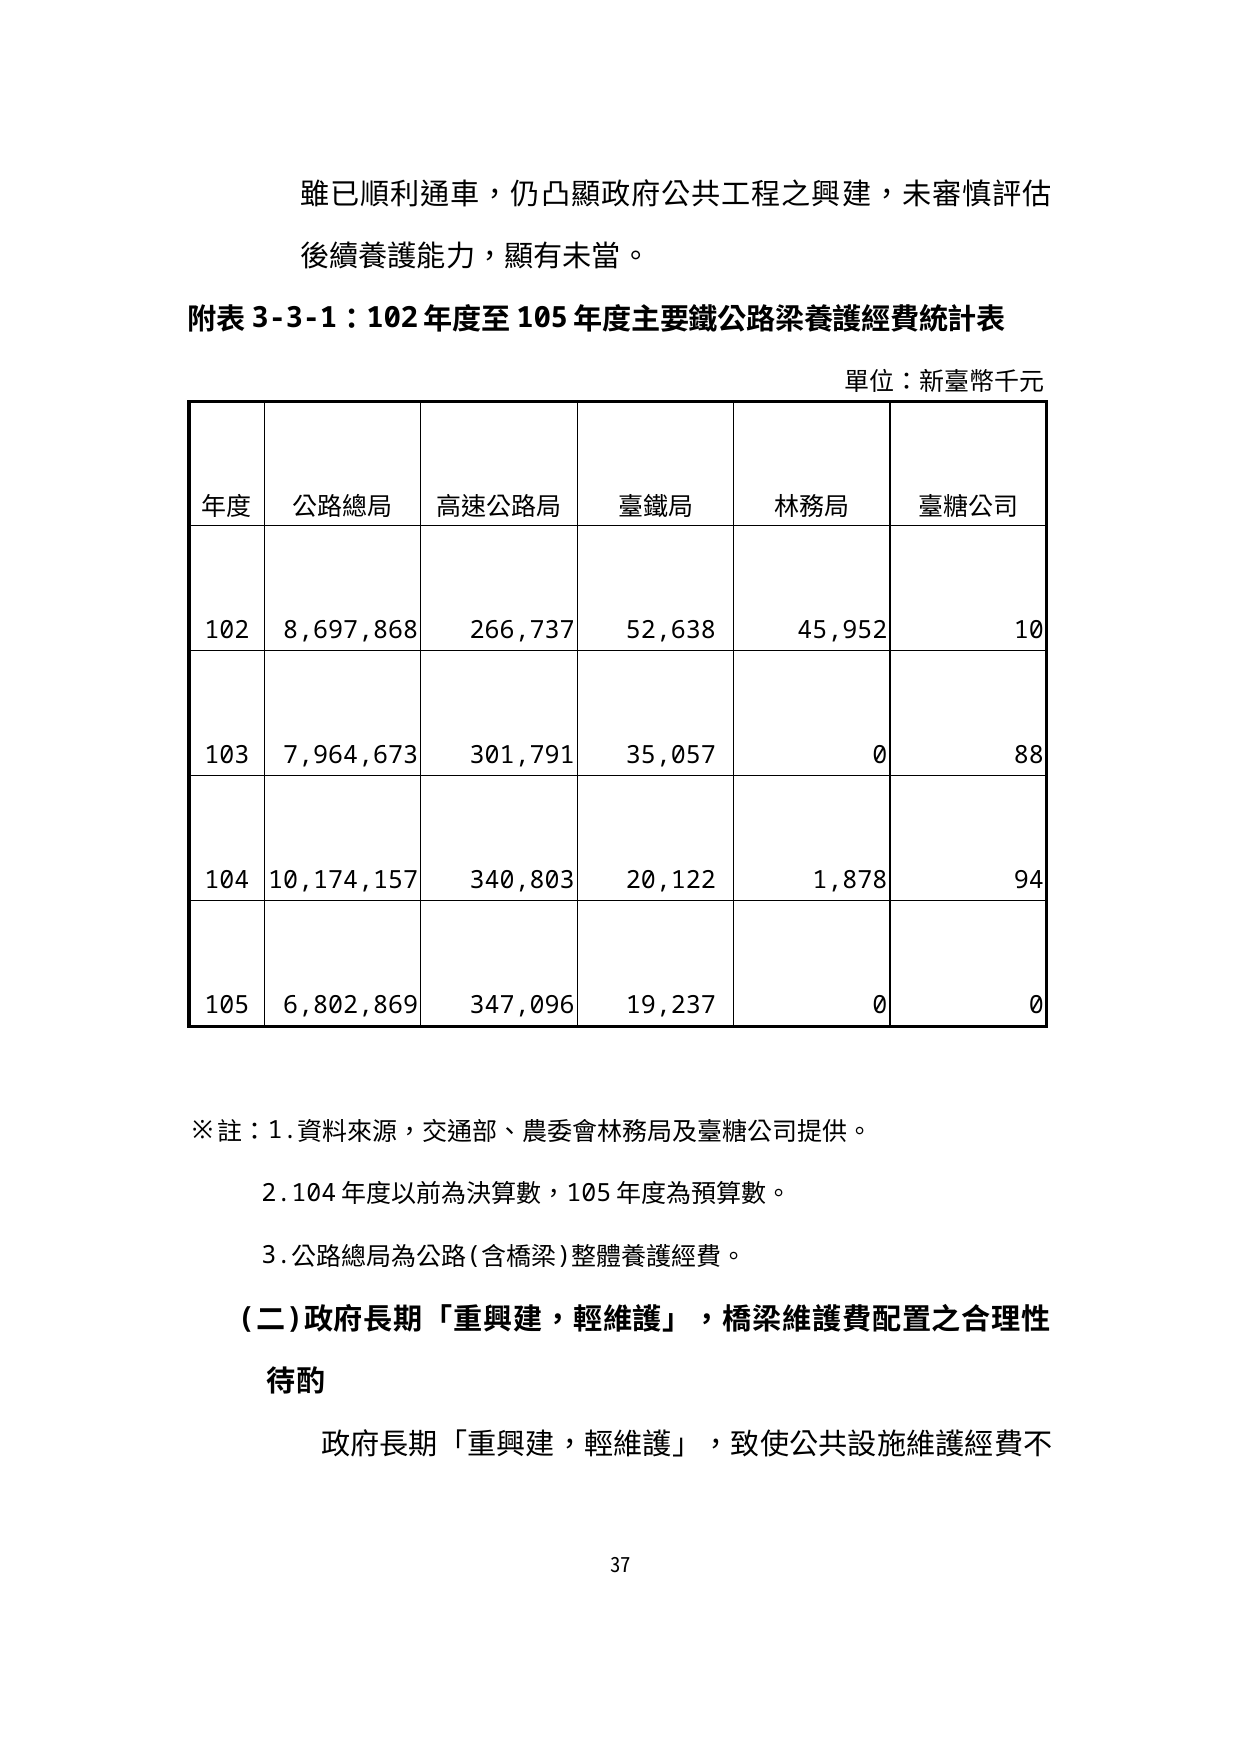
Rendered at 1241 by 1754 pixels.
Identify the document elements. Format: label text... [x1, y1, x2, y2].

table_cell 45,952 [734, 526, 889, 650]
table_cell 0 [891, 901, 1045, 1025]
text 附表3-3-1：102年度至105年度主要鐵公路梁養護經費統計表 [187, 275, 1090, 337]
table_cell 105 [191, 901, 264, 1025]
table_header 林務局 [734, 403, 889, 525]
table_cell 8,697,868 [265, 526, 420, 650]
table_cell 35,057 [578, 651, 733, 775]
text ※註：1.資料來源，交通部、農委會林務局及臺糖公司提供。 [187, 1087, 1053, 1150]
table_cell 52,638 [578, 526, 733, 650]
text 2.104年度以前為決算數，105年度為預算數。 [261, 1150, 1053, 1212]
table_cell 10,174,157 [265, 776, 420, 900]
table_cell 0 [734, 901, 889, 1025]
table_cell 6,802,869 [265, 901, 420, 1025]
text 單位：新臺幣千元 [300, 337, 1044, 400]
table_cell 7,964,673 [265, 651, 420, 775]
table_cell 1,878 [734, 776, 889, 900]
table_cell 103 [191, 651, 264, 775]
table_cell 266,737 [421, 526, 577, 650]
table_header 臺鐵局 [578, 403, 733, 525]
table_header 高速公路局 [421, 403, 577, 525]
table_cell 104 [191, 776, 264, 900]
table_cell 10 [891, 526, 1045, 650]
table_header 年度 [191, 403, 264, 525]
text (二)政府長期「重興建，輕維護」，橋梁維護費配置之合理性待酌 [237, 1275, 1053, 1400]
table_cell 347,096 [421, 901, 577, 1025]
table_header 臺糖公司 [891, 403, 1045, 525]
table_cell 102 [191, 526, 264, 650]
table_cell 88 [891, 651, 1045, 775]
table_cell 19,237 [578, 901, 733, 1025]
table_cell 94 [891, 776, 1045, 900]
table_cell 20,122 [578, 776, 733, 900]
table_header 公路總局 [265, 403, 420, 525]
text 3.公路總局為公路(含橋梁)整體養護經費。 [261, 1212, 1053, 1275]
table_cell 340,803 [421, 776, 577, 900]
table_cell 301,791 [421, 651, 577, 775]
text 政府長期「重興建，輕維護」，致使公共設施維護經費不足，行政院公共工程委員會因高屏大橋斷橋事件，於90年度「橋梁政策白皮書」中提出「廣籌橋梁養護與補強加固經費」之政策主張。交通部運輸研究所101年度合作研究報告指出：「因應老舊橋梁逐年增加之趨勢，安全維護工作日益繁重，政府應逐年調整增編橋梁維護之經費，編列合理預算」。 [262, 1400, 1053, 1462]
table_cell 0 [734, 651, 889, 775]
list 雖已順利通車，仍凸顯政府公共工程之興建，未審慎評估後續養護能力，顯有未當。 [262, 150, 1053, 275]
